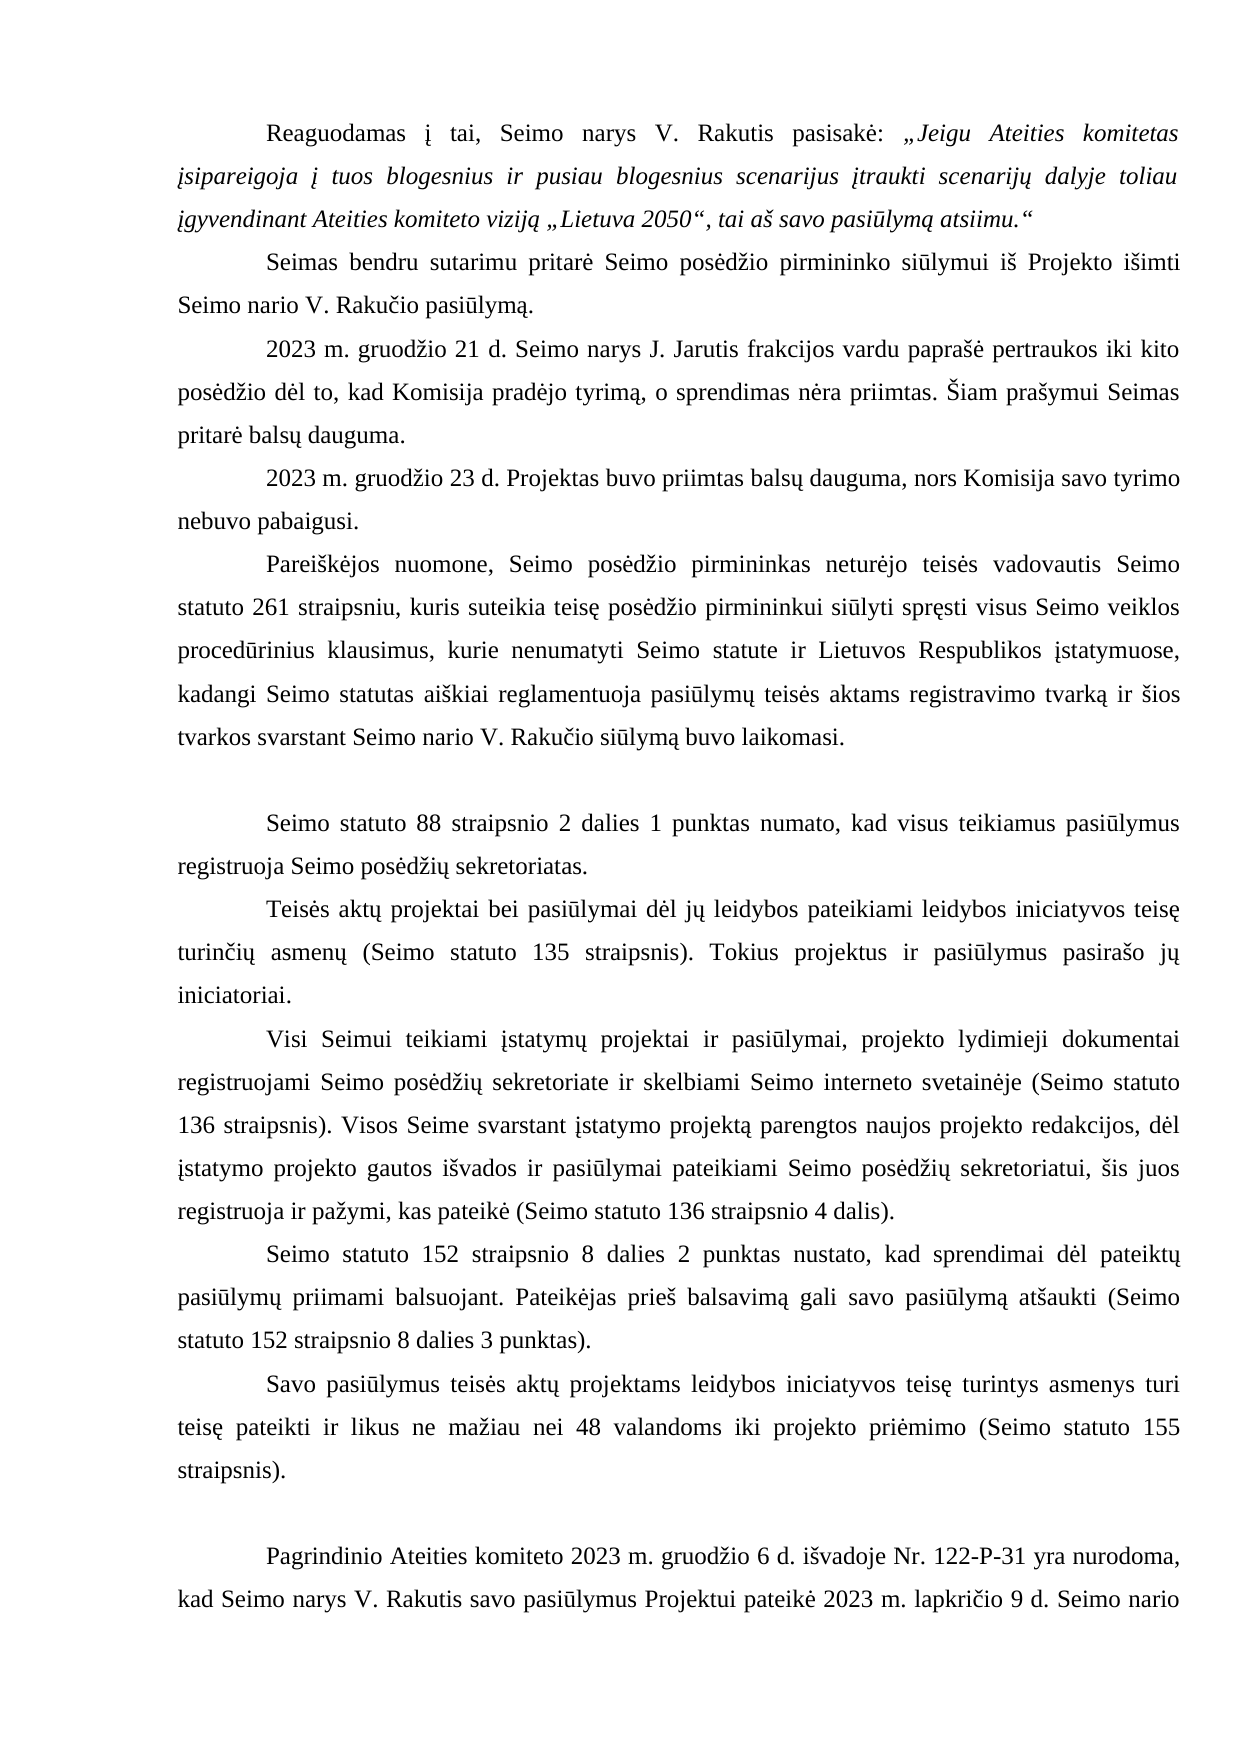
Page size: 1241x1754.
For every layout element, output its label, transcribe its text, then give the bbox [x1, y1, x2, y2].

text Savo pasiūlymus teisės aktų projektams leidybos iniciatyvos teisę turintys asmenys turi teisę pateikti ir likus ne mažiau nei 48 valandoms iki projekto priėmimo (Seimo statuto 155 straipsnis). [177, 1369, 1181, 1484]
text Pagrindinio Ateities komiteto 2023 m. gruodžio 6 d. išvadoje Nr. 122-P-31 yra nurodoma, kad Seimo narys V. Rakutis savo pasiūlymus Projektui pateikė 2023 m. lapkričio 9 d. Seimo nario [177, 1541, 1181, 1613]
text 2023 m. gruodžio 23 d. Projektas buvo priimtas balsų dauguma, nors Komisija savo tyrimo nebuvo pabaigusi. [177, 463, 1181, 535]
text Reaguodamas į tai, Seimo narys V. Rakutis pasisakė: „Jeigu Ateities komitetas įsipareigoja į tuos blogesnius ir pusiau blogesnius scenarijus įtraukti scenarijų dalyje toliau įgyvendinant Ateities komiteto viziją „Lietuva 2050“, tai aš savo pasiūlymą atsiimu.“ [177, 118, 1181, 233]
text Visi Seimui teikiami įstatymų projektai ir pasiūlymai, projekto lydimieji dokumentai registruojami Seimo posėdžių sekretoriate ir skelbiami Seimo interneto svetainėje (Seimo statuto 136 straipsnis). Visos Seime svarstant įstatymo projektą parengtos naujos projekto redakcijos, dėl įstatymo projekto gautos išvados ir pasiūlymai pateikiami Seimo posėdžių sekretoriatui, šis juos registruoja ir pažymi, kas pateikė (Seimo statuto 136 straipsnio 4 dalis). [177, 1024, 1181, 1225]
text 2023 m. gruodžio 21 d. Seimo narys J. Jarutis frakcijos vardu paprašė pertraukos iki kito posėdžio dėl to, kad Komisija pradėjo tyrimą, o sprendimas nėra priimtas. Šiam prašymui Seimas pritarė balsų dauguma. [177, 334, 1181, 449]
text Pareiškėjos nuomone, Seimo posėdžio pirmininkas neturėjo teisės vadovautis Seimo statuto 261 straipsniu, kuris suteikia teisę posėdžio pirmininkui siūlyti spręsti visus Seimo veiklos procedūrinius klausimus, kurie nenumatyti Seimo statute ir Lietuvos Respublikos įstatymuose, kadangi Seimo statutas aiškiai reglamentuoja pasiūlymų teisės aktams registravimo tvarką ir šios tvarkos svarstant Seimo nario V. Rakučio siūlymą buvo laikomasi. [177, 549, 1181, 751]
text Teisės aktų projektai bei pasiūlymai dėl jų leidybos pateikiami leidybos iniciatyvos teisę turinčių asmenų (Seimo statuto 135 straipsnis). Tokius projektus ir pasiūlymus pasirašo jų iniciatoriai. [177, 894, 1181, 1009]
text Seimas bendru sutarimu pritarė Seimo posėdžio pirmininko siūlymui iš Projekto išimti Seimo nario V. Rakučio pasiūlymą. [177, 247, 1181, 319]
text Seimo statuto 152 straipsnio 8 dalies 2 punktas nustato, kad sprendimai dėl pateiktų pasiūlymų priimami balsuojant. Pateikėjas prieš balsavimą gali savo pasiūlymą atšaukti (Seimo statuto 152 straipsnio 8 dalies 3 punktas). [177, 1239, 1181, 1354]
text Seimo statuto 88 straipsnio 2 dalies 1 punktas numato, kad visus teikiamus pasiūlymus registruoja Seimo posėdžių sekretoriatas. [177, 808, 1181, 880]
